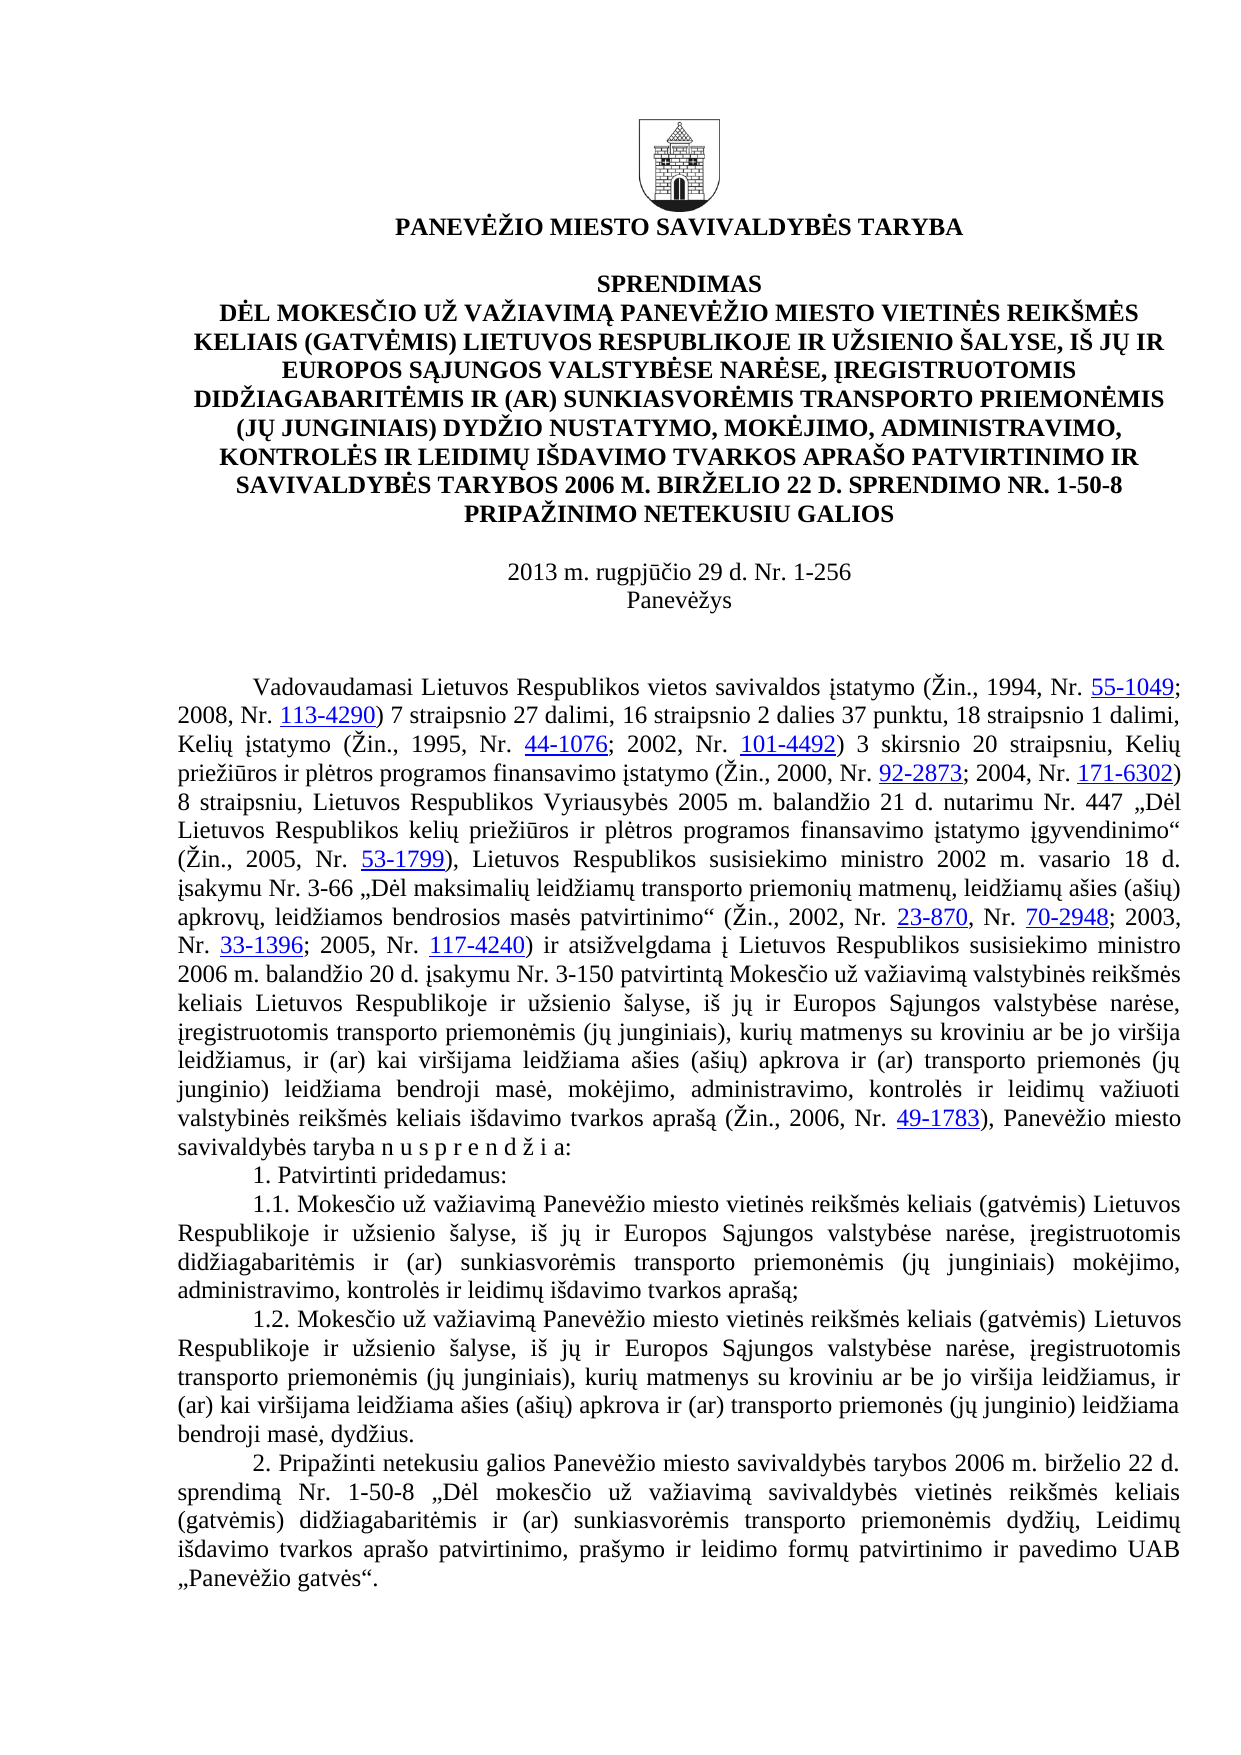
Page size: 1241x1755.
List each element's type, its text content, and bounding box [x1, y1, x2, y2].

text 1.1. mokesčio už važiavimą Panevėžio miesto vietinės reikšmės keliais (gatvėmis) Lietuvos Respublikoje ir užsienio šalyse, iš jų ir Europos sąjungos valstybėse narėse, įregistruotomis didžiagabaritėmis ir (ar) sunkiasvorėmis transporto priemonėmis (jų junginiais) mokėjimo, administravimo, kontrolės ir leidimų išdavimo tvarkos aprašą; [177, 1189, 1181, 1304]
text PANEVĖŽIO MIESTO SAVIVALDYBĖS TARYBA [177, 212, 1181, 241]
subtitle SPRENDIMAS [177, 269, 1181, 298]
subtitle Panevėžys [177, 586, 1181, 614]
text 2. Pripažinti netekusiu galios Panevėžio miesto savivaldybės tarybos 2006 m. birželio 22 d. sprendimą Nr. 1-50-8 „Dėl mokesčio už važiavimą savivaldybės vietinės reikšmės keliais (gatvėmis) didžiagabaritėmis ir (ar) sunkiasvorėmis transporto priemonėmis dydžių, Leidimų išdavimo tvarkos aprašo patvirtinimo, prašymo ir leidimo formų patvirtinimo ir pavedimo UAB „Panevėžio gatvės“. [177, 1448, 1181, 1592]
text 1. Patvirtinti pridedamus: [177, 1161, 1181, 1189]
text DĖL MOKESČIO UŽ VAŽIAVIMĄ PANEVĖŽIO MIESTO VIETINĖS REIKŠMĖS KELIAIS (GATVĖMIS) LIETUVOS RESPUBLIKOJE IR UŽSIENIO ŠALYSE, IŠ JŲ IR EUROPOS SĄJUNGOS VALSTYBĖSE NARĖSE, ĮREGISTRUOTOMIS DIDŽIAGABARITĖMIS IR (AR) SUNKIASVORĖMIS TRANSPORTO PRIEMONĖMIS (JŲ JUNGINIAIS) DYDŽIO NUSTATYMO, MOKĖJIMO, ADMINISTRAVIMO, KONTROLĖS IR LEIDIMŲ IŠDAVIMO TVARKOS APRAŠO PATVIRTINIMO IR SAVIVALDYBĖS TARYBOS 2006 M. BIRŽELIO 22 D. SPRENDIMO NR. 1-50-8 PRIPAŽINIMO NETEKUSIU GALIOS [177, 298, 1181, 528]
text Vadovaudamasi Lietuvos Respublikos vietos savivaldos įstatymo (Žin., 1994, Nr. 55-1049; 2008, Nr. 113-4290) 7 straipsnio 27 dalimi, 16 straipsnio 2 dalies 37 punktu, 18 straipsnio 1 dalimi, Kelių įstatymo (Žin., 1995, Nr. 44-1076; 2002, Nr. 101-4492) 3 skirsnio 20 straipsniu, Kelių priežiūros ir plėtros programos finansavimo įstatymo (Žin., 2000, Nr. 92-2873; 2004, Nr. 171-6302) 8 straipsniu, Lietuvos Respublikos Vyriausybės 2005 m. balandžio 21 d. nutarimu Nr. 447 „Dėl Lietuvos Respublikos kelių priežiūros ir plėtros programos finansavimo įstatymo įgyvendinimo“ (Žin., 2005, Nr. 53-1799), Lietuvos Respublikos susisiekimo ministro 2002 m. vasario 18 d. įsakymu Nr. 3-66 „Dėl maksimalių leidžiamų transporto priemonių matmenų, leidžiamų ašies (ašių) apkrovų, leidžiamos bendrosios masės patvirtinimo“ (Žin., 2002, Nr. 23-870, Nr. 70-2948; 2003, Nr. 33-1396; 2005, Nr. 117-4240) ir atsižvelgdama į Lietuvos Respublikos susisiekimo ministro 2006 m. balandžio 20 d. įsakymu Nr. 3-150 patvirtintą Mokesčio už važiavimą valstybinės reikšmės keliais Lietuvos Respublikoje ir užsienio šalyse, iš jų ir Europos Sąjungos valstybėse narėse, įregistruotomis transporto priemonėmis (jų junginiais), kurių matmenys su kroviniu ar be jo viršija leidžiamus, ir (ar) kai viršijama leidžiama ašies (ašių) apkrova ir (ar) transporto priemonės (jų junginio) leidžiama bendroji masė, mokėjimo, administravimo, kontrolės ir leidimų važiuoti valstybinės reikšmės keliais išdavimo tvarkos aprašą (Žin., 2006, Nr. 49-1783), Panevėžio miesto savivaldybės taryba nusprendžia: [177, 672, 1181, 1161]
text 2013 m. rugpjūčio 29 d. Nr. 1-256 [177, 557, 1181, 586]
text 1.2. Mokesčio už važiavimą Panevėžio miesto vietinės reikšmės keliais (gatvėmis) lietuvos respublikoje ir užsienio šalyse, iš jų ir europos sąjungos valstybėse narėse, įregistruotomis transporto priemonėmis (jų junginiais), kurių matmenys su kroviniu ar be jo viršija leidžiamus, ir (ar) kai viršijama leidžiama ašies (ašių) apkrova ir (ar) transporto priemonės (jų junginio) leidžiama bendroji masė, dydžius. [177, 1304, 1181, 1448]
